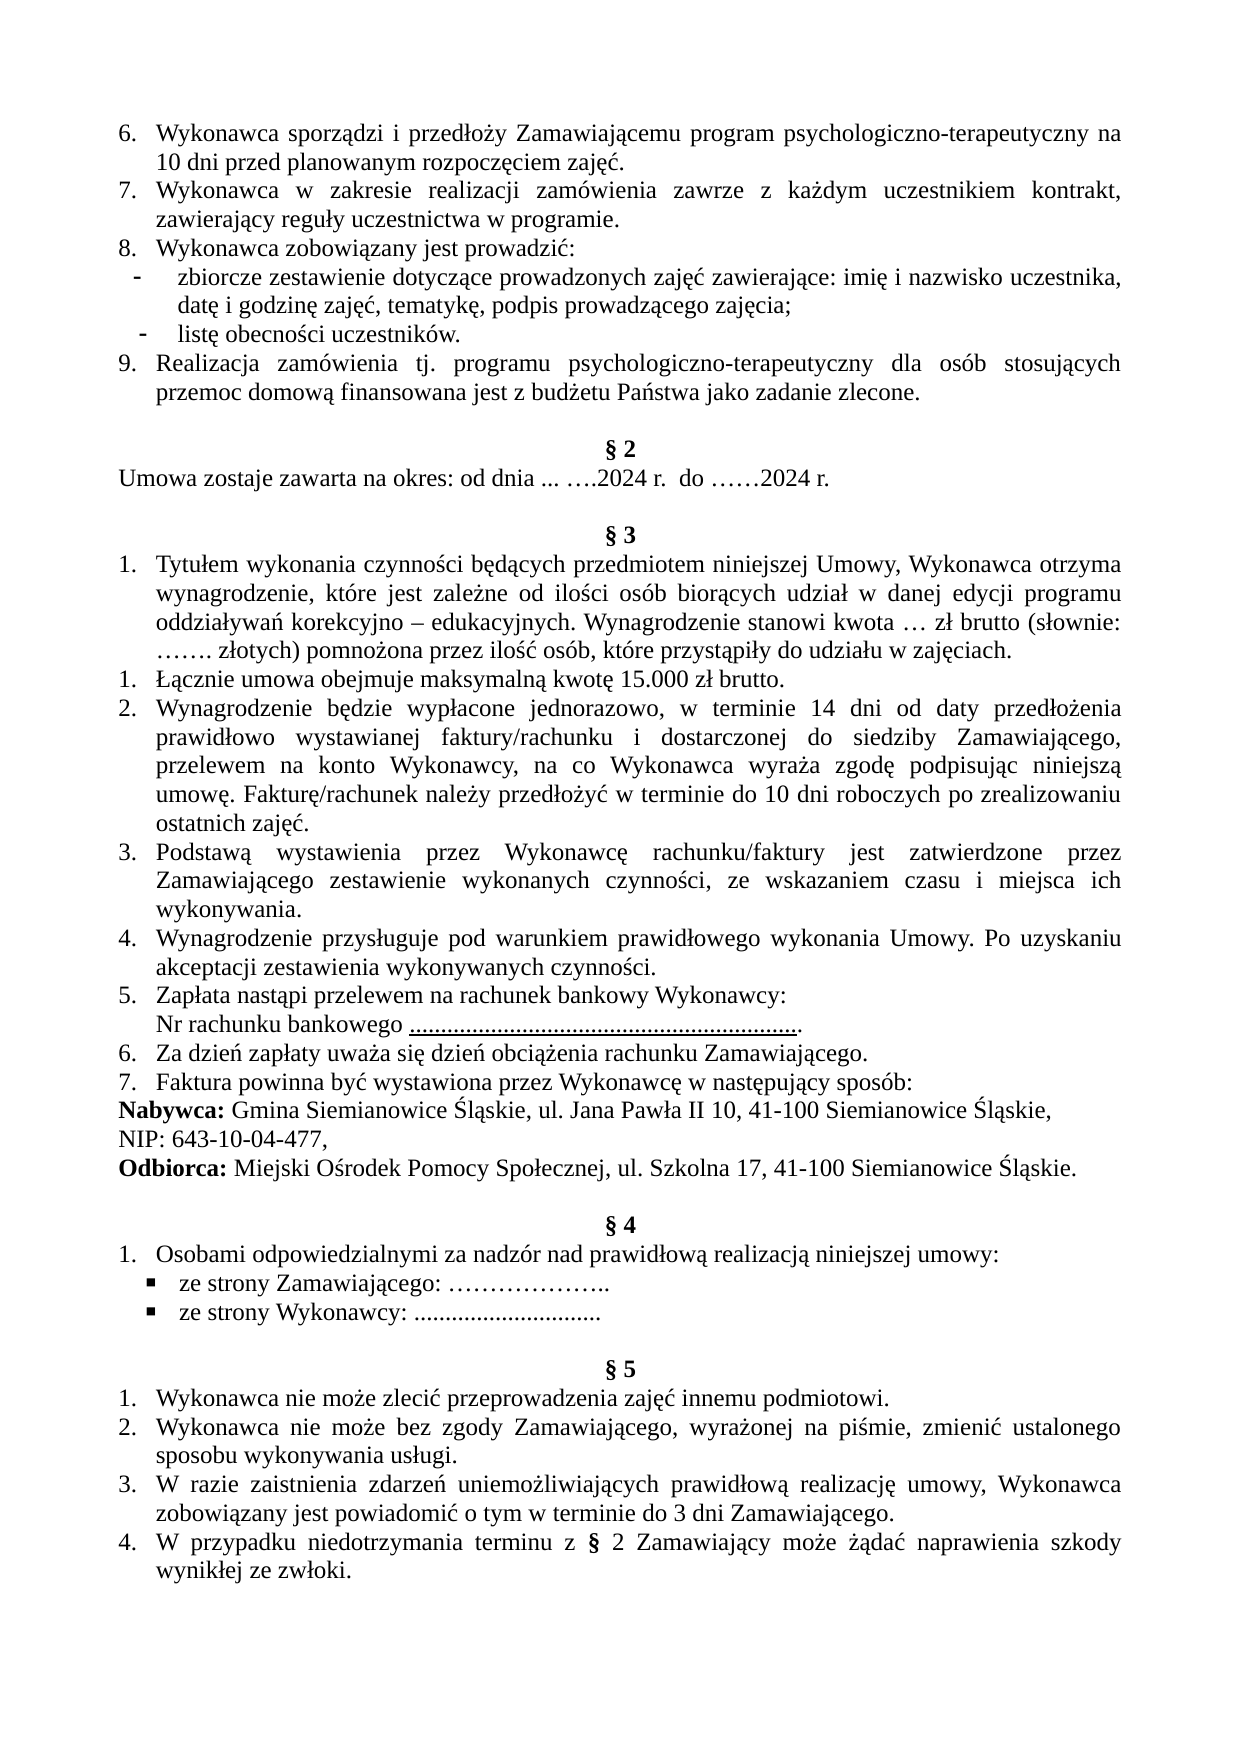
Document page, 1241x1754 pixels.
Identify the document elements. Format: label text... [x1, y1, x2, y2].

list ze strony Zamawiającego: ……………….. [141, 1268, 1122, 1297]
list Wykonawca nie może zlecić przeprowadzenia zajęć innemu podmiotowi. [118, 1383, 1122, 1412]
list Wynagrodzenie będzie wypłacone jednorazowo, w terminie 14 dni od daty przedłożenia prawidłowo wystawianej faktury/rachunku i dostarczonej do siedziby Zamawiającego, przelewem na konto Wykonawcy, na co Wykonawca wyraża zgodę podpisując niniejszą umowę. Fakturę/rachunek należy przedłożyć w terminie do 10 dni roboczych po zrealizowaniu ostatnich zajęć. [118, 693, 1122, 837]
text § 5 [118, 1354, 1122, 1383]
text § 4 [118, 1211, 1122, 1239]
list W przypadku niedotrzymania terminu z § 2 Zamawiający może żądać naprawienia szkody wynikłej ze zwłoki. [118, 1527, 1122, 1584]
text Nabywca: Gmina Siemianowice Śląskie, ul. Jana Pawła II 10, 41-100 Siemianowice Śląskie, NIP: 643-10-04-477, Odbiorca: Miejski Ośrodek Pomocy Społecznej, ul. Szkolna 17, 41-100 Siemianowice Śląskie. [118, 1096, 1122, 1182]
text § 2 [118, 434, 1122, 463]
list ze strony Wykonawcy: .............................. [141, 1297, 1122, 1326]
list zbiorcze zestawienie dotyczące prowadzonych zajęć zawierające: imię i nazwisko uczestnika, datę i godzinę zajęć, tematykę, podpis prowadzącego zajęcia; [133, 262, 1122, 319]
list listę obecności uczestników. [139, 319, 1122, 348]
list Wykonawca sporządzi i przedłoży Zamawiającemu program psychologiczno-terapeutyczny na 10 dni przed planowanym rozpoczęciem zajęć. [118, 118, 1122, 176]
text Nr rachunku bankowego ............................................................... [156, 1009, 1122, 1038]
list Faktura powinna być wystawiona przez Wykonawcę w następujący sposób: [118, 1067, 1122, 1096]
list W razie zaistnienia zdarzeń uniemożliwiających prawidłową realizację umowy, Wykonawca zobowiązany jest powiadomić o tym w terminie do 3 dni Zamawiającego. [118, 1469, 1122, 1527]
list Wynagrodzenie przysługuje pod warunkiem prawidłowego wykonania Umowy. Po uzyskaniu akceptacji zestawienia wykonywanych czynności. [118, 923, 1122, 981]
text § 3 [118, 521, 1122, 549]
list Wykonawca zobowiązany jest prowadzić: [118, 233, 1122, 262]
list Łącznie umowa obejmuje maksymalną kwotę 15.000 zł brutto. [118, 664, 1122, 693]
list Zapłata nastąpi przelewem na rachunek bankowy Wykonawcy: [118, 981, 1122, 1009]
list Tytułem wykonania czynności będących przedmiotem niniejszej Umowy, Wykonawca otrzyma wynagrodzenie, które jest zależne od ilości osób biorących udział w danej edycji programu oddziaływań korekcyjno – edukacyjnych. Wynagrodzenie stanowi kwota … zł brutto (słownie: ……. złotych) pomnożona przez ilość osób, które przystąpiły do udziału w zajęciach. [118, 549, 1122, 664]
list Wykonawca w zakresie realizacji zamówienia zawrze z każdym uczestnikiem kontrakt, zawierający reguły uczestnictwa w programie. [118, 176, 1122, 233]
list Realizacja zamówienia tj. programu psychologiczno-terapeutyczny dla osób stosujących przemoc domową finansowana jest z budżetu Państwa jako zadanie zlecone. [118, 348, 1122, 406]
list Osobami odpowiedzialnymi za nadzór nad prawidłową realizacją niniejszej umowy: [118, 1239, 1122, 1268]
list Podstawą wystawienia przez Wykonawcę rachunku/faktury jest zatwierdzone przez Zamawiającego zestawienie wykonanych czynności, ze wskazaniem czasu i miejsca ich wykonywania. [118, 837, 1122, 923]
list Wykonawca nie może bez zgody Zamawiającego, wyrażonej na piśmie, zmienić ustalonego sposobu wykonywania usługi. [118, 1412, 1122, 1469]
text Umowa zostaje zawarta na okres: od dnia ... ….2024 r. do ……2024 r. [118, 463, 1122, 492]
list Za dzień zapłaty uważa się dzień obciążenia rachunku Zamawiającego. [118, 1038, 1122, 1067]
